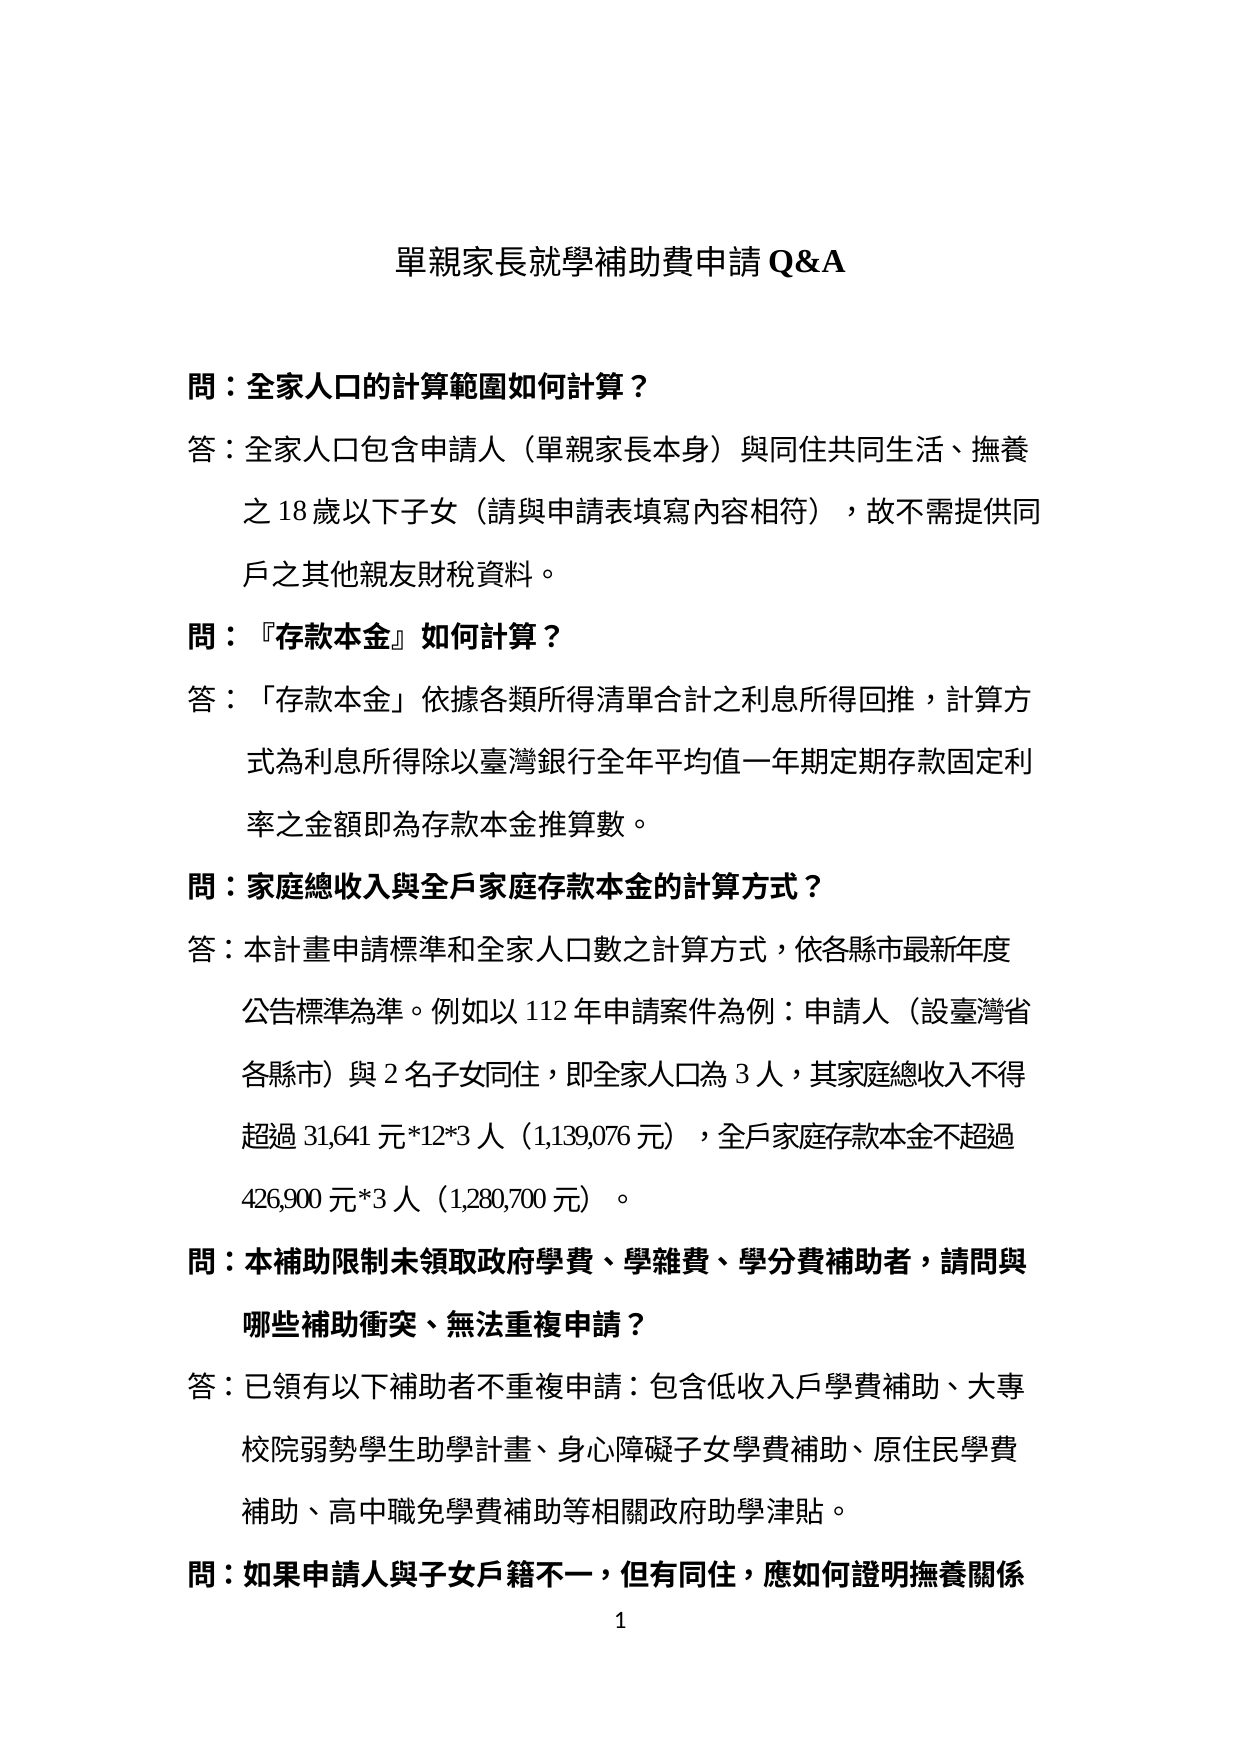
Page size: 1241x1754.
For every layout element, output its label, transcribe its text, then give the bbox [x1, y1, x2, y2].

text 問：全家人口的計算範圍如何計算？ [187, 343, 1034, 406]
text 答：本計畫申請標準和全家人口數之計算方式，依各縣市最新年度公告標準為準。例如以112年申請案件為例：申請人（設臺灣省各縣市）與2名子女同住，即全家人口為3人，其家庭總收入不得超過31,641元*12*3人（1,139,076元），全戶家庭存款本金不超過426,900元*3人（1,280,700元）。 [187, 906, 1034, 1218]
text 答：全家人口包含申請人（單親家長本身）與同住共同生活、撫養之18歲以下子女（請與申請表填寫內容相符），故不需提供同戶之其他親友財稅資料。 [187, 406, 1053, 593]
text 答：「存款本金」依據各類所得清單合計之利息所得回推，計算方式為利息所得除以臺灣銀行全年平均值一年期定期存款固定利率之金額即為存款本金推算數。 [187, 656, 1034, 843]
text 單親家長就學補助費申請Q&A [187, 218, 1053, 281]
text 問：如果申請人與子女戶籍不一，但有同住，應如何證明撫養關係 [187, 1531, 1034, 1593]
text 問：家庭總收入與全戶家庭存款本金的計算方式？ [187, 843, 1034, 906]
text 答：已領有以下補助者不重複申請：包含低收入戶學費補助、大專校院弱勢學生助學計畫、身心障礙子女學費補助、原住民學費補助、高中職免學費補助等相關政府助學津貼。 [187, 1343, 1034, 1531]
text 問：本補助限制未領取政府學費、學雜費、學分費補助者，請問與哪些補助衝突、無法重複申請？ [187, 1218, 1034, 1343]
text 問：『存款本金』如何計算？ [187, 593, 1034, 656]
